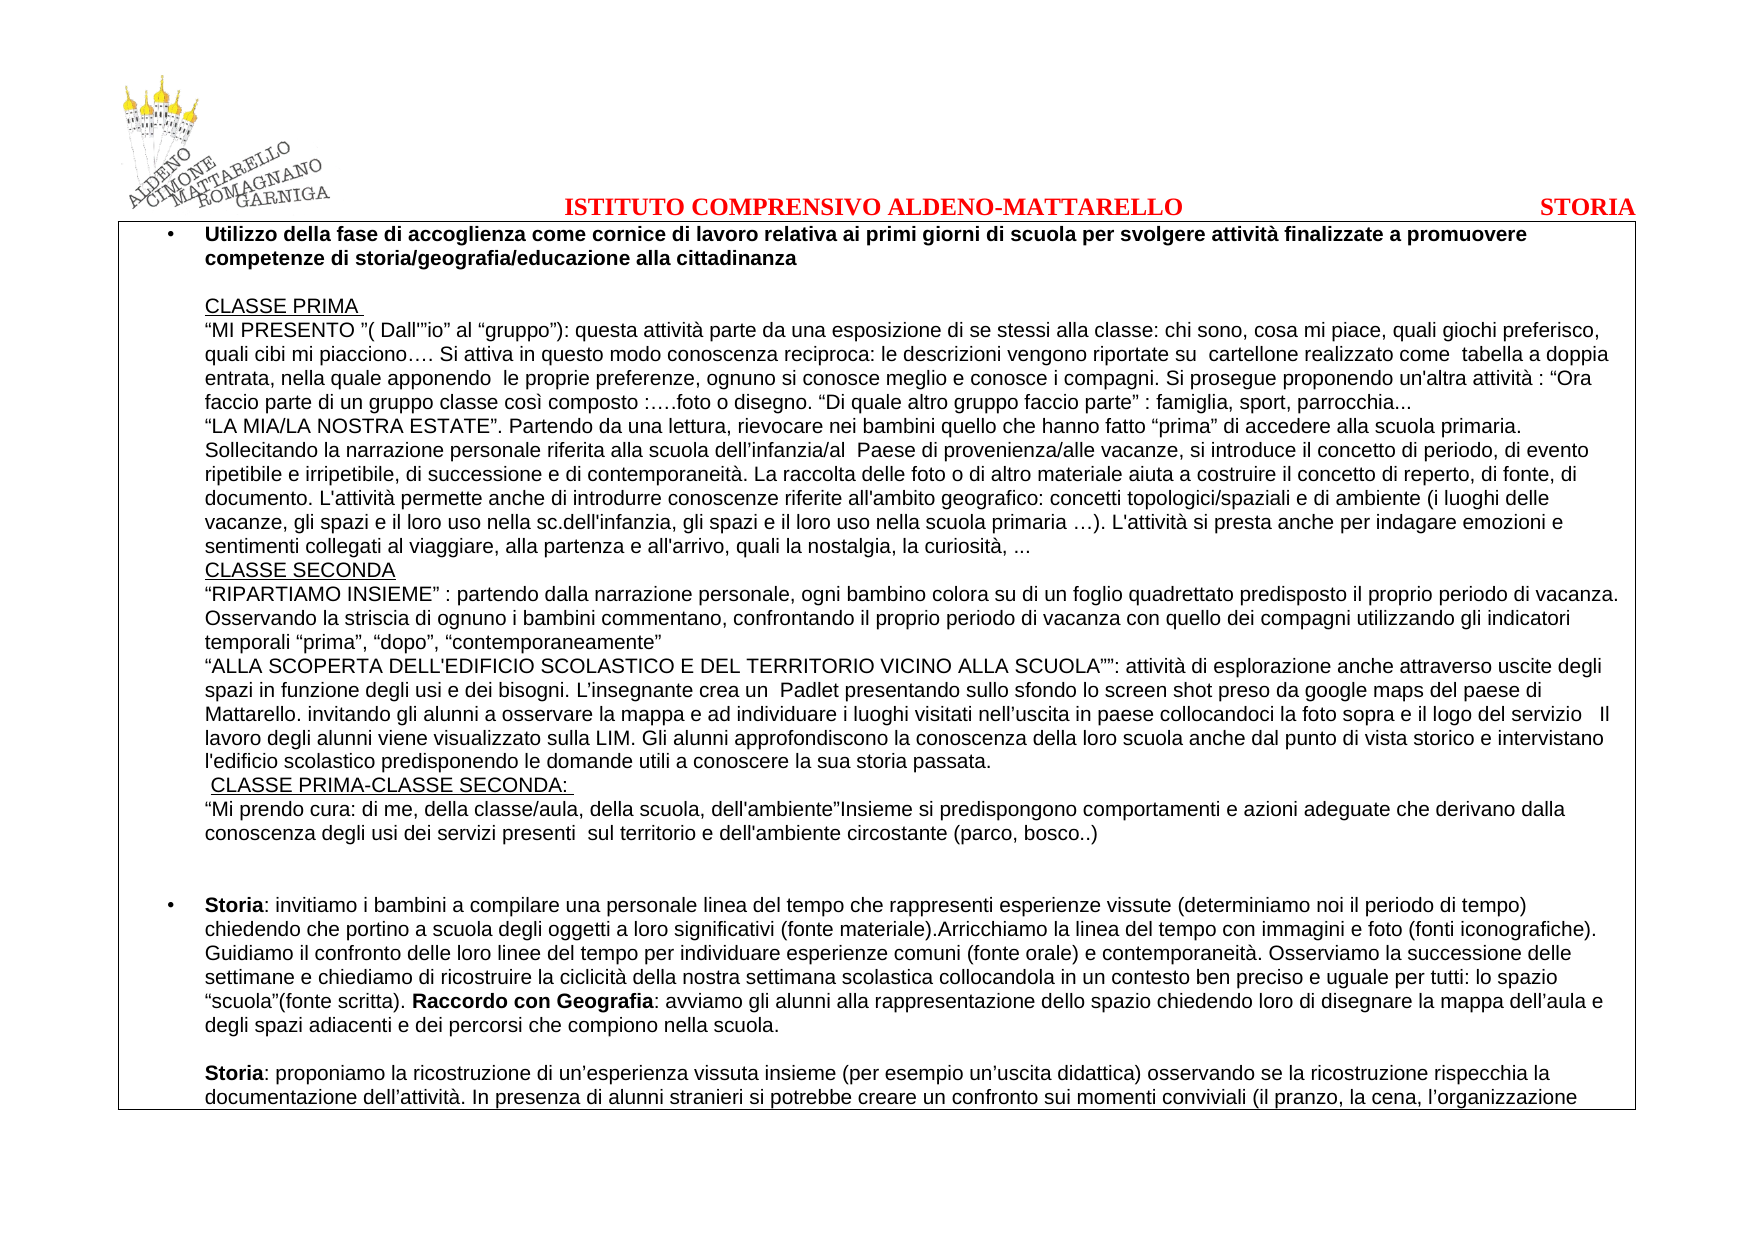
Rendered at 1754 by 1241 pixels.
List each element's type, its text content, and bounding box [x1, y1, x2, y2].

table_cell Utilizzo della fase di accoglienza come cornice di lavoro relativa ai primi giorni di scuola per svolgere attività finalizzate a promuovere competenze di storia/geografia/educazione alla cittadinanza CLASSE PRIMA “MI PRESENTO ”( Dall'”io” al “gruppo”): questa attività parte da una esposizione di se stessi alla classe: chi sono, cosa mi piace, quali giochi preferisco, quali cibi mi piacciono…. Si attiva in questo modo conoscenza reciproca: le descrizioni vengono riportate su cartellone realizzato come tabella a doppia entrata, nella quale apponendo le proprie preferenze, ognuno si conosce meglio e conosce i compagni. Si prosegue proponendo un'altra attività : “Ora faccio parte di un gruppo classe così composto :….foto o disegno. “Di quale altro gruppo faccio parte” : famiglia, sport, parrocchia... “LA MIA/LA NOSTRA ESTATE”. Partendo da una lettura, rievocare nei bambini quello che hanno fatto “prima” di accedere alla scuola primaria. Sollecitando la narrazione personale riferita alla scuola dell’infanzia/al Paese di provenienza/alle vacanze, si introduce il concetto di periodo, di evento ripetibile e irripetibile, di successione e di contemporaneità. La raccolta delle foto o di altro materiale aiuta a costruire il concetto di reperto, di fonte, di documento. L'attività permette anche di introdurre conoscenze riferite all'ambito geografico: concetti topologici/spaziali e di ambiente (i luoghi delle vacanze, gli spazi e il loro uso nella sc.dell'infanzia, gli spazi e il loro uso nella scuola primaria …). L'attività si presta anche per indagare emozioni e sentimenti collegati al viaggiare, alla partenza e all'arrivo, quali la nostalgia, la curiosità, ... CLASSE SECONDA “RIPARTIAMO INSIEME” : partendo dalla narrazione personale, ogni bambino colora su di un foglio quadrettato predisposto il proprio periodo di vacanza. Osservando la striscia di ognuno i bambini commentano, confrontando il proprio periodo di vacanza con quello dei compagni utilizzando gli indicatori temporali “prima”, “dopo”, “contemporaneamente” “ALLA SCOPERTA DELL'EDIFICIO SCOLASTICO E DEL TERRITORIO VICINO ALLA SCUOLA””: attività di esplorazione anche attraverso uscite degli spazi in funzione degli usi e dei bisogni. L’insegnante crea un Padlet presentando sullo sfondo lo screen shot preso da google maps del paese di Mattarello. invitando gli alunni a osservare la mappa e ad individuare i luoghi visitati nell’uscita in paese collocandoci la foto sopra e il logo del servizio Il lavoro degli alunni viene visualizzato sulla LIM. Gli alunni approfondiscono la conoscenza della loro scuola anche dal punto di vista storico e intervistano l'edificio scolastico predisponendo le domande utili a conoscere la sua storia passata. CLASSE PRIMA-CLASSE SECONDA: “Mi prendo cura: di me, della classe/aula, della scuola, dell'ambiente”Insieme si predispongono comportamenti e azioni adeguate che derivano dalla conoscenza degli usi dei servizi presenti sul territorio e dell'ambiente circostante (parco, bosco..) Storia: invitiamo i bambini a compilare una personale linea del tempo che rappresenti esperienze vissute (determiniamo noi il periodo di tempo) chiedendo che portino a scuola degli oggetti a loro significativi (fonte materiale).Arricchiamo la linea del tempo con immagini e foto (fonti iconografiche). Guidiamo il confronto delle loro linee del tempo per individuare esperienze comuni (fonte orale) e contemporaneità. Osserviamo la successione delle settimane e chiediamo di ricostruire la ciclicità della nostra settimana scolastica collocandola in un contesto ben preciso e uguale per tutti: lo spazio “scuola”(fonte scritta). Raccordo con Geografia: avviamo gli alunni alla rappresentazione dello spazio chiedendo loro di disegnare la mappa dell’aula e degli spazi adiacenti e dei percorsi che compiono nella scuola. Storia: proponiamo la ricostruzione di un’esperienza vissuta insieme (per esempio un’uscita didattica) osservando se la ricostruzione rispecchia la documentazione dell’attività. In presenza di alunni stranieri si potrebbe creare un confronto sui momenti conviviali (il pranzo, la cena, l’organizzazione [119, 222, 1635, 1109]
picture [118, 75, 351, 216]
